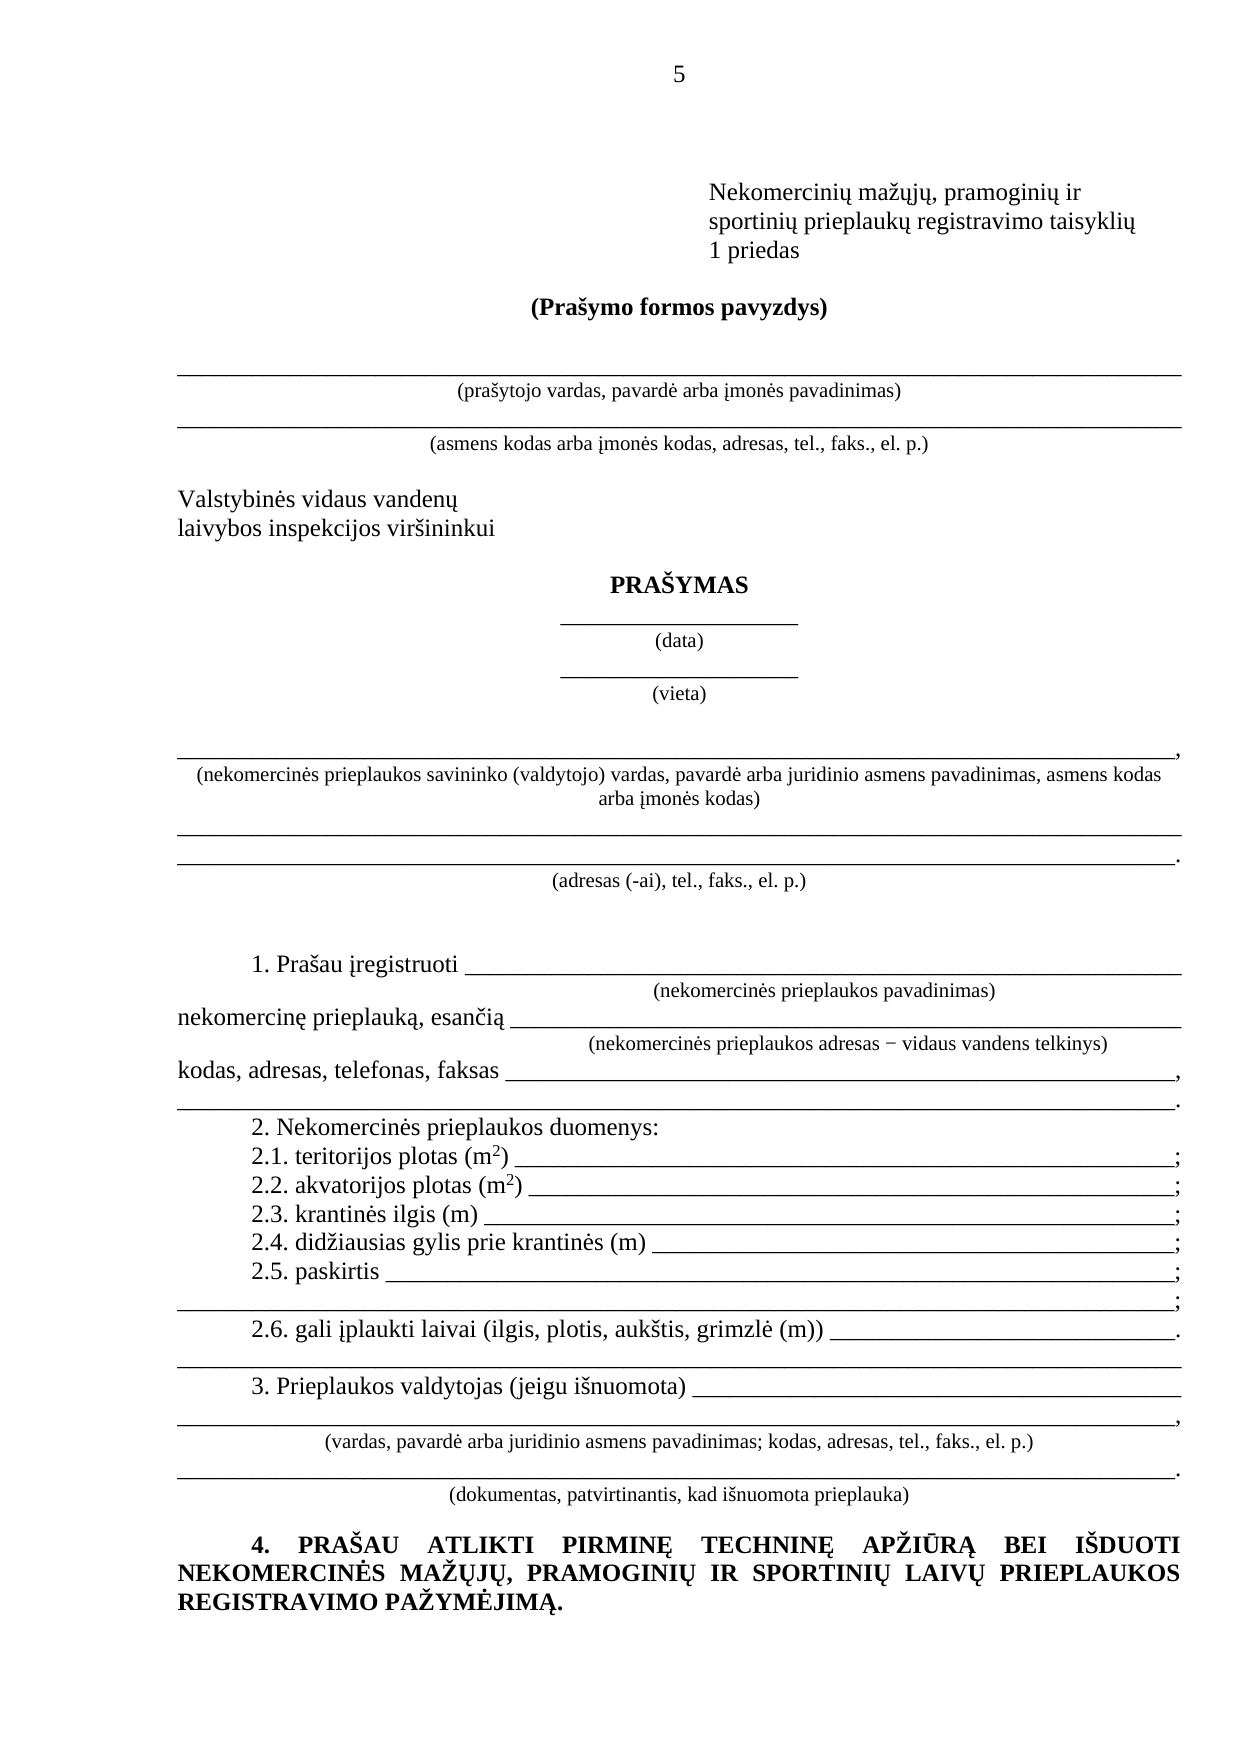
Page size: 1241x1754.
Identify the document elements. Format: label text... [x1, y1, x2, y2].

text 4. Prašau ATLIKTI PIRMINĘ TECHNINĘ APŽIŪRĄ BEI išduoti nekomercinės mažųjų, pramoginių ir sportinių laivų prieplaukos registravimo pažymėjimą. [177, 1530, 1181, 1616]
text 2. Nekomercinės prieplaukos duomenys: [177, 1112, 1181, 1141]
text Valstybinės vidaus vandenų [177, 484, 1181, 513]
text nekomercinę prieplauką, esančią [177, 1002, 1181, 1031]
text (nekomercinės prieplaukos savininko (valdytojo) vardas, pavardė arba juridinio asmens pavadinimas, asmens kodas arba įmonės kodas) [177, 762, 1181, 810]
text 1 priedas [177, 235, 1181, 263]
text 2.2. akvatorijos plotas (m2) ; [177, 1170, 1181, 1199]
text . [177, 1084, 1181, 1112]
text , [177, 1400, 1181, 1429]
text (nekomercinės prieplaukos adresas − vidaus vandens telkinys) [177, 1031, 1181, 1055]
text 3. Prieplaukos valdytojas (jeigu išnuomota) [177, 1371, 1181, 1400]
text Nekomercinių mažųjų, pramoginių ir [709, 177, 1181, 206]
text (Prašymo formos pavyzdys) [177, 292, 1181, 321]
text (vieta) [177, 681, 1181, 705]
text 2.5. paskirtis ; [177, 1256, 1181, 1285]
text 1. Prašau įregistruoti [177, 949, 1181, 978]
text laivybos inspekcijos viršininkui [177, 513, 1181, 542]
text (vardas, pavardė arba juridinio asmens pavadinimas; kodas, adresas, tel., faks., el. p.) [177, 1429, 1181, 1453]
text kodas, adresas, telefonas, faksas , [177, 1055, 1181, 1084]
text 2.1. teritorijos plotas (m2) ; [177, 1141, 1181, 1170]
text PRAŠYMAS [177, 570, 1181, 599]
text 2.3. krantinės ilgis (m) ; [177, 1199, 1181, 1227]
text ___________________ [177, 652, 1181, 681]
text ___________________ [177, 599, 1181, 628]
text sportinių prieplaukų registravimo taisyklių [177, 206, 1181, 235]
text . [177, 1453, 1181, 1482]
text 2.4. didžiausias gylis prie krantinės (m) ; [177, 1227, 1181, 1256]
text . [177, 839, 1181, 868]
text (adresas (-ai), tel., faks., el. p.) [177, 868, 1181, 892]
text 2.6. gali įplaukti laivai (ilgis, plotis, aukštis, grimzlė (m)) . [177, 1314, 1181, 1342]
text (data) [177, 628, 1181, 652]
text ; [177, 1285, 1181, 1314]
text (prašytojo vardas, pavardė arba įmonės pavadinimas) [177, 378, 1181, 402]
text (dokumentas, patvirtinantis, kad išnuomota prieplauka) [177, 1482, 1181, 1506]
text (asmens kodas arba įmonės kodas, adresas, tel., faks., el. p.) [177, 431, 1181, 455]
text (nekomercinės prieplaukos pavadinimas) [177, 978, 1181, 1002]
text , [177, 733, 1181, 762]
